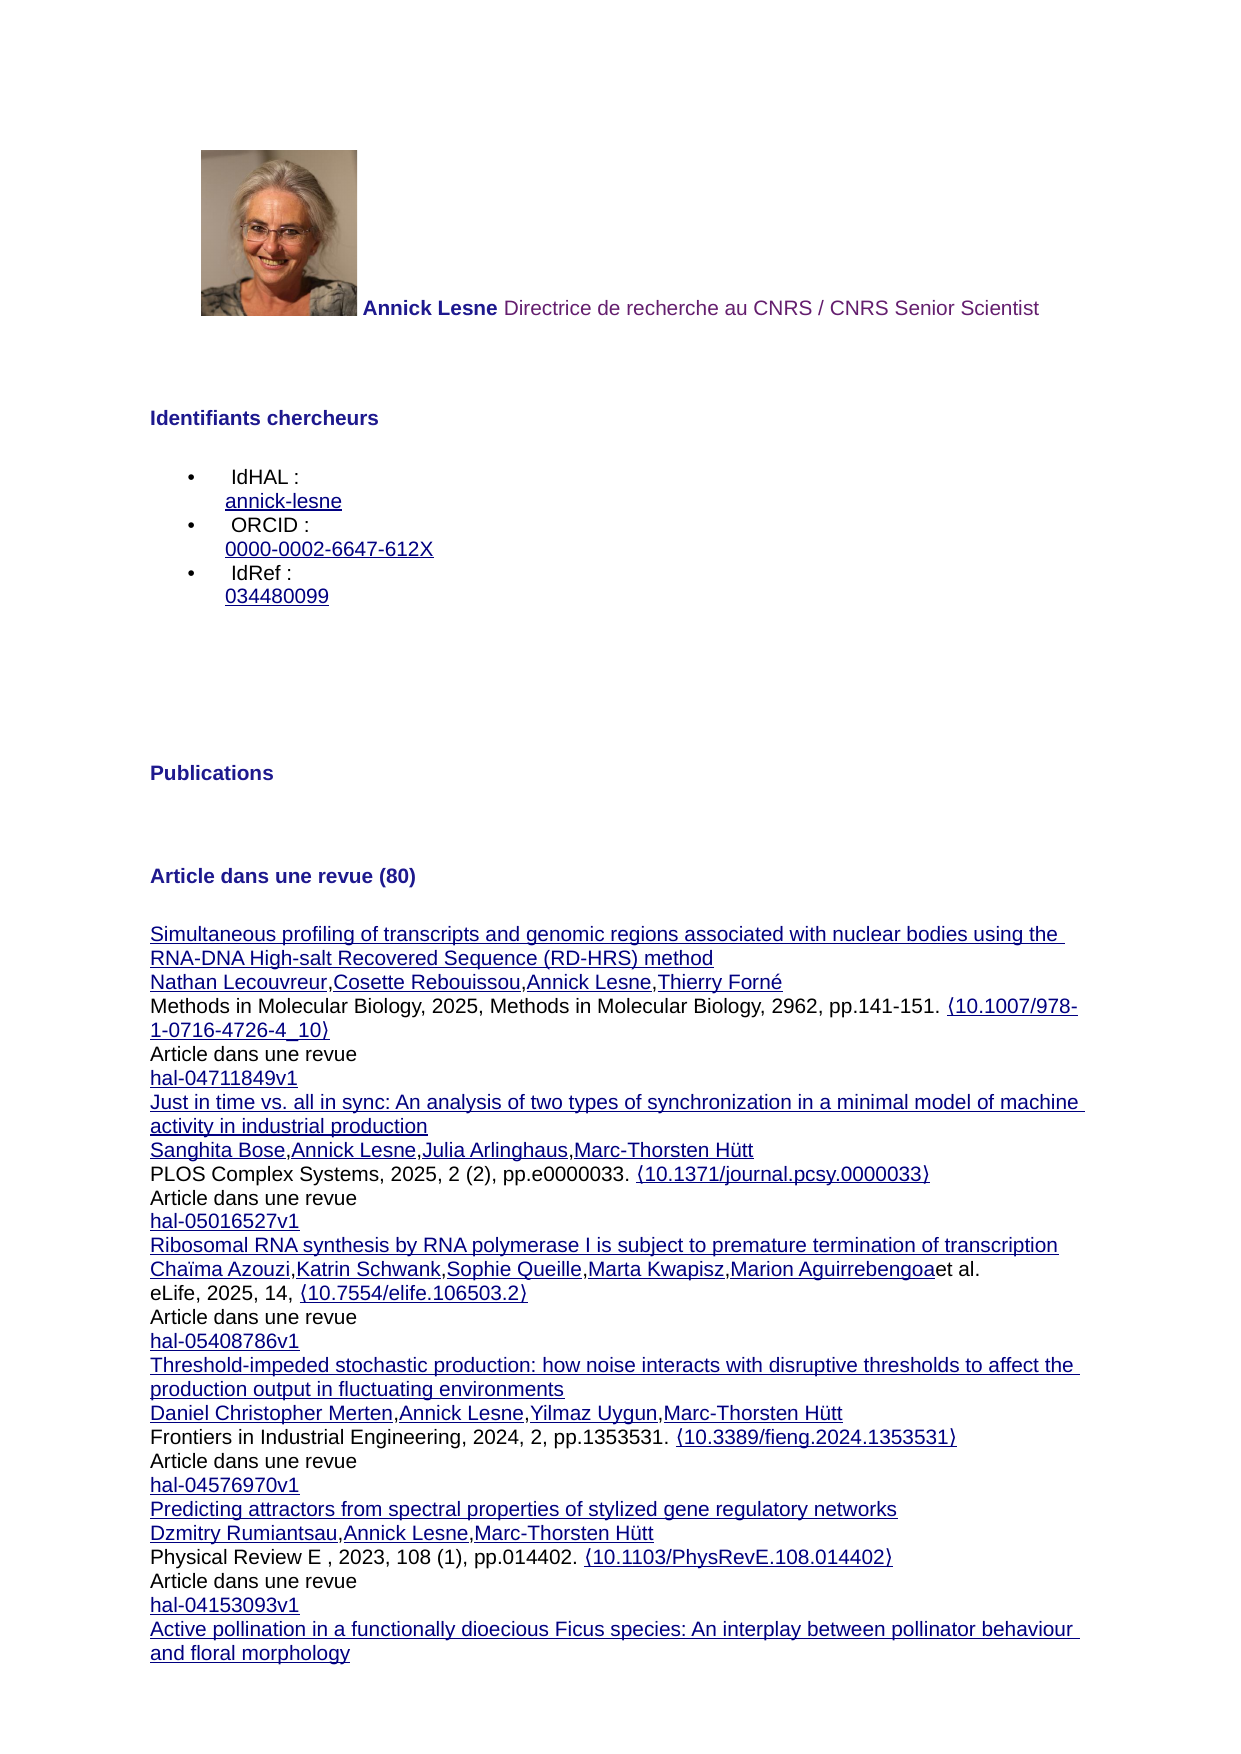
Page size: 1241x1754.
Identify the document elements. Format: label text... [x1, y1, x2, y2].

list 034480099 [187, 584, 1090, 608]
picture [201, 150, 358, 316]
list IdHAL : [187, 464, 1090, 488]
list ORCID : [187, 512, 1090, 536]
subtitle Annick Lesne Directrice de recherche au CNRS / CNRS Senior Scientist [150, 150, 1090, 320]
list annick-lesne [187, 488, 1090, 512]
table_cell Predicting attractors from spectral properties of stylized gene regulatory networks Dzmitry Rumiantsau,Annick Lesne,Marc-Thorsten Hütt Physical Review E , 2023, 108 (1), pp.014402. ⟨10.1103/PhysRevE.108.014402⟩ Article dans une revue hal-04153093v1 [150, 1497, 1090, 1617]
subtitle Identifiants chercheurs [150, 406, 1090, 430]
table_cell Threshold-impeded stochastic production: how noise interacts with disruptive thresholds to affect the production output in fluctuating environments Daniel Christopher Merten,Annick Lesne,Yilmaz Uygun,Marc-Thorsten Hütt Frontiers in Industrial Engineering, 2024, 2, pp.1353531. ⟨10.3389/fieng.2024.1353531⟩ Article dans une revue hal-04576970v1 [150, 1353, 1090, 1497]
subtitle Article dans une revue (80) [150, 863, 1090, 887]
table_header Simultaneous profiling of transcripts and genomic regions associated with nuclear bodies using the RNA-DNA High-salt Recovered Sequence (RD-HRS) method Nathan Lecouvreur,Cosette Rebouissou,Annick Lesne,Thierry Forné Methods in Molecular Biology, 2025, Methods in Molecular Biology, 2962, pp.141-151. ⟨10.1007/978-1-0716-4726-4_10⟩ Article dans une revue hal-04711849v1 [150, 922, 1090, 1089]
table_cell Just in time vs. all in sync: An analysis of two types of synchronization in a minimal model of machine activity in industrial production Sanghita Bose,Annick Lesne,Julia Arlinghaus,Marc-Thorsten Hütt PLOS Complex Systems, 2025, 2 (2), pp.e0000033. ⟨10.1371/journal.pcsy.0000033⟩ Article dans une revue hal-05016527v1 [150, 1090, 1090, 1233]
table_cell Active pollination in a functionally dioecious Ficus species: An interplay between pollinator behaviour and floral morphology [150, 1617, 1090, 1664]
list IdRef : [187, 560, 1090, 584]
list 0000-0002-6647-612X [187, 536, 1090, 560]
table_cell Ribosomal RNA synthesis by RNA polymerase I is subject to premature termination of transcription Chaïma Azouzi,Katrin Schwank,Sophie Queille,Marta Kwapisz,Marion Aguirrebengoaet al. eLife, 2025, 14, ⟨10.7554/elife.106503.2⟩ Article dans une revue hal-05408786v1 [150, 1233, 1090, 1353]
subtitle Publications [150, 760, 1090, 784]
